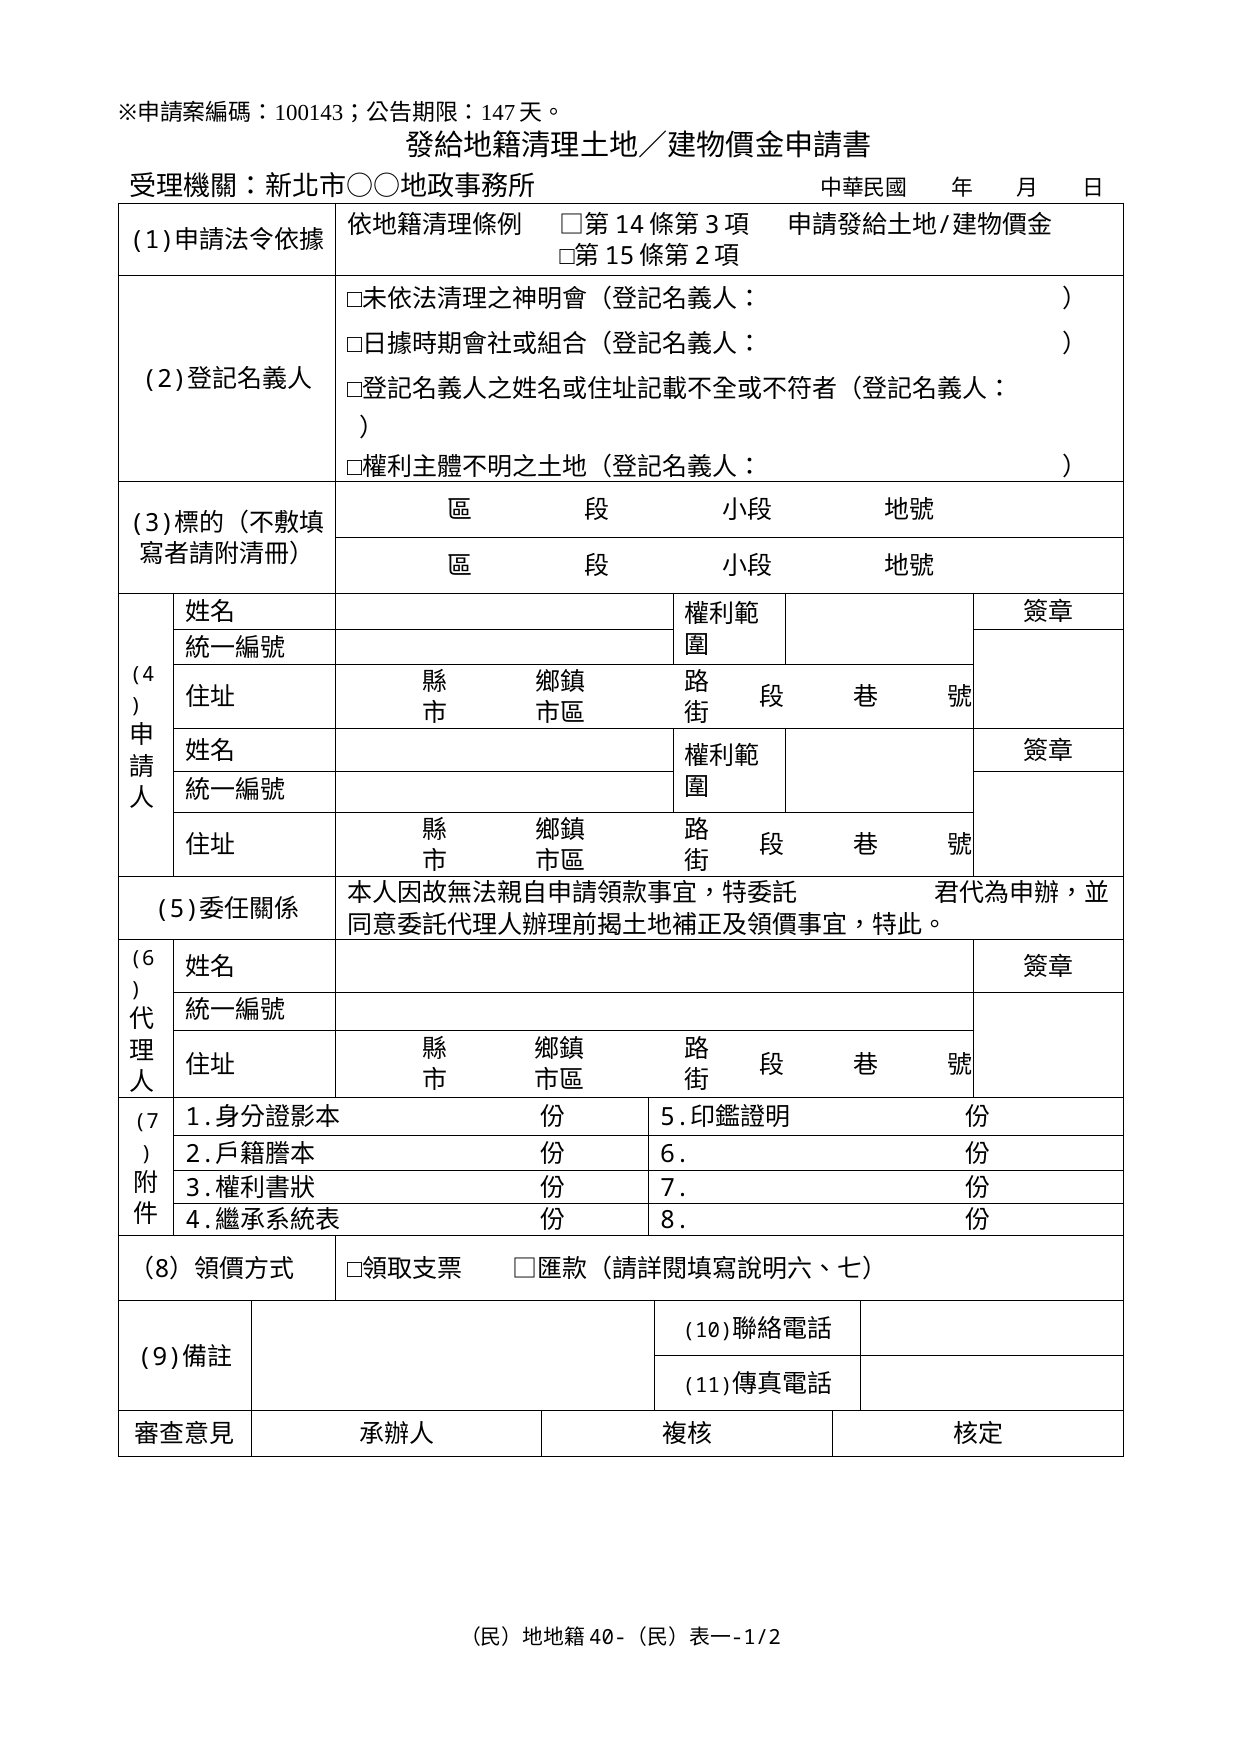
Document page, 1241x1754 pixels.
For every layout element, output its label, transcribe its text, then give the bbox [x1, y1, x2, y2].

table_cell (5)委任關係 [119, 877, 335, 939]
table_cell 路街 [673, 813, 711, 876]
table_cell [711, 813, 748, 876]
table_cell 段 [748, 813, 786, 876]
table_cell [336, 665, 411, 728]
table_cell [252, 1301, 654, 1410]
table_cell □領取支票 □匯款（請詳閱填寫說明六、七） [336, 1236, 1123, 1300]
table_cell 巷 [842, 665, 879, 728]
table_cell [336, 594, 673, 628]
table_cell 簽章 [974, 594, 1123, 628]
table_cell 權利範圍 [674, 594, 785, 664]
table_cell [598, 665, 673, 728]
table_cell (3)標的（不敷填寫者請附清冊） [119, 482, 335, 592]
table_cell [336, 1031, 411, 1097]
table_cell [448, 813, 523, 876]
table_cell 本人因故無法親自申請領款事宜，特委託 君代為申辦，並同意委託代理人辦理前揭土地補正及領價事宜，特此。 [336, 877, 1123, 939]
table_cell [974, 630, 1123, 728]
table_cell 5.印鑑證明 份 [649, 1098, 1123, 1134]
table_cell 鄉鎮市區 [523, 813, 598, 876]
table_cell 簽章 [974, 729, 1123, 771]
table_cell 承辦人 [252, 1411, 541, 1456]
table_cell [336, 772, 673, 812]
table_cell 段 [748, 1031, 786, 1097]
table_cell (2)登記名義人 [119, 276, 335, 481]
table_cell [786, 813, 842, 876]
table_cell 路街 [673, 665, 711, 728]
table_cell [336, 993, 973, 1030]
table_cell 姓名 [174, 594, 335, 628]
table_cell 段 [748, 665, 786, 728]
table_cell (11)傳真電話 [655, 1356, 860, 1410]
table_cell [861, 1356, 1123, 1410]
table_cell [786, 1031, 842, 1097]
table_cell 8. 份 [649, 1204, 1123, 1235]
table_cell (10)聯絡電話 [655, 1301, 860, 1355]
table_cell [711, 1031, 748, 1097]
table_cell (9)備註 [119, 1301, 251, 1410]
table_cell 縣市 [411, 1031, 448, 1097]
table_cell (6)代理人 [119, 940, 173, 1097]
table_header 發給地籍清理土地∕建物價金申請書 受理機關：新北市○○地政事務所 中華民國 年 月 日 [118, 128, 1123, 203]
table_cell (1)申請法令依據 [119, 204, 335, 275]
table_cell 巷 [842, 813, 879, 876]
table_cell (7)附件 [119, 1098, 173, 1235]
table_cell [879, 813, 936, 876]
table_cell 審查意見 [119, 1411, 251, 1456]
table_cell [598, 1031, 673, 1097]
table_cell [786, 729, 973, 812]
table_cell 區 段 小段 地號 [336, 482, 1123, 537]
table_cell [786, 665, 842, 728]
table_cell 住址 [174, 1031, 335, 1097]
table_cell [974, 993, 1123, 1097]
table_cell 統一編號 [174, 630, 335, 664]
table_cell 7. 份 [649, 1171, 1123, 1203]
table_cell [861, 1301, 1123, 1355]
table_cell 4.繼承系統表 份 [174, 1204, 648, 1235]
table_cell 統一編號 [174, 772, 335, 812]
table_cell 姓名 [174, 729, 335, 771]
table_cell [786, 594, 973, 664]
table_cell 號 [936, 665, 973, 728]
table_cell 簽章 [974, 940, 1123, 992]
table_cell □未依法清理之神明會（登記名義人： ） □日據時期會社或組合（登記名義人： ） □登記名義人之姓名或住址記載不全或不符者（登記名義人： ） □權利主體不明之土地（登記名義人： ） [336, 276, 1123, 481]
table_cell [598, 813, 673, 876]
table_cell [974, 772, 1123, 876]
table_cell 路街 [673, 1031, 711, 1097]
table_cell 住址 [174, 665, 335, 728]
table_cell 1.身分證影本 份 [174, 1098, 648, 1134]
table_cell (4)申請人 [119, 594, 173, 876]
table_cell 2.戶籍謄本 份 [174, 1136, 648, 1170]
table_cell （8）領價方式 [119, 1236, 335, 1300]
table_cell 權利範圍 [674, 729, 785, 812]
text ※申請案編碼：100143；公告期限：147天。 [118, 89, 1122, 128]
table_cell [448, 1031, 523, 1097]
table_cell 縣市 [411, 813, 448, 876]
table_cell 區 段 小段 地號 [336, 538, 1123, 592]
table_cell [711, 665, 748, 728]
table_cell 統一編號 [174, 993, 335, 1030]
table_cell [879, 665, 936, 728]
table_cell 號 [936, 813, 973, 876]
table_cell 核定 [833, 1411, 1123, 1456]
table_cell [879, 1031, 936, 1097]
table_cell 複核 [542, 1411, 832, 1456]
table_cell 姓名 [174, 940, 335, 992]
table_cell [336, 630, 673, 664]
table_cell 依地籍清理條例 □第14條第3項 申請發給土地/建物價金 □第15條第2項 [336, 204, 1123, 275]
table_cell [336, 729, 673, 771]
table_cell 3.權利書狀 份 [174, 1171, 648, 1203]
table_cell 巷 [842, 1031, 879, 1097]
table_cell [336, 940, 973, 992]
table_cell 號 [936, 1031, 973, 1097]
table_cell 鄉鎮市區 [523, 1031, 598, 1097]
table_cell 鄉鎮市區 [523, 665, 598, 728]
table_cell [336, 813, 411, 876]
table_cell 住址 [174, 813, 335, 876]
table_cell 縣市 [411, 665, 448, 728]
table_cell 6. 份 [649, 1136, 1123, 1170]
table_cell [448, 665, 523, 728]
